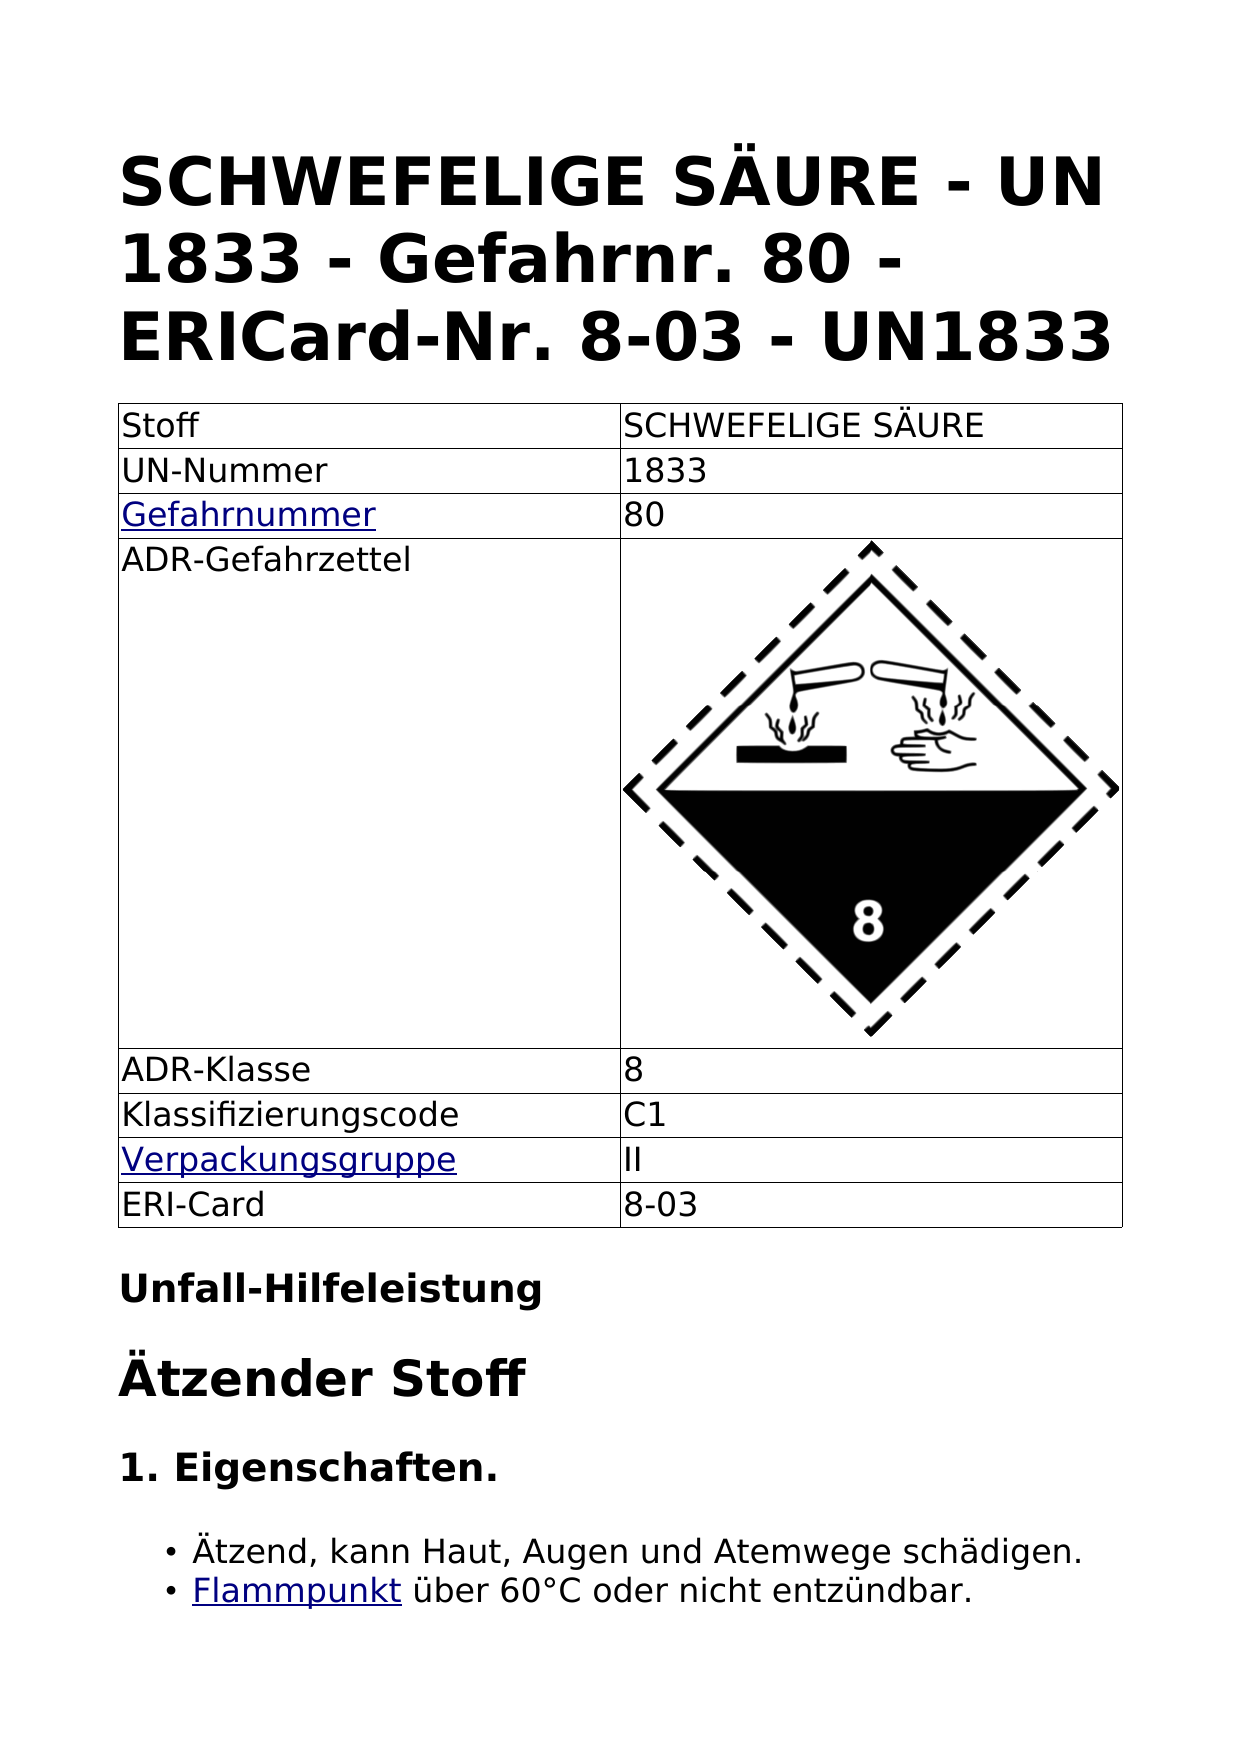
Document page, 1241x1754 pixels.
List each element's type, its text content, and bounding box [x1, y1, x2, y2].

table_cell ADR-Gefahrzettel [119, 539, 620, 1048]
table_cell II [621, 1138, 1122, 1182]
picture [622, 540, 1120, 1037]
subtitle Ätzender Stoff [118, 1349, 1122, 1408]
subtitle Unfall-Hilfeleistung [118, 1267, 1122, 1312]
table_cell 80 [621, 494, 1122, 538]
table_cell Klassifizierungscode [119, 1094, 620, 1137]
table_cell 1833 [621, 449, 1122, 493]
table_header Stoff [119, 404, 620, 448]
table_cell Gefahrnummer [119, 494, 620, 538]
table_header SCHWEFELIGE SÄURE [621, 404, 1122, 448]
list Ätzend, kann Haut, Augen und Atemwege schädigen. [177, 1532, 1122, 1571]
table_cell 8-03 [621, 1183, 1122, 1227]
table_cell 8 [621, 1049, 1122, 1092]
table_cell ERI-Card [119, 1183, 620, 1227]
table_cell UN-Nummer [119, 449, 620, 493]
table_cell C1 [621, 1094, 1122, 1137]
table_cell ADR-Klasse [119, 1049, 620, 1092]
table_cell [621, 539, 1122, 1048]
subtitle 1. Eigenschaften. [118, 1445, 1122, 1490]
subtitle SCHWEFELIGE SÄURE - UN 1833 - Gefahrnr. 80 - ERICard-Nr. 8-03 - UN1833 [118, 143, 1122, 376]
table_cell Verpackungsgruppe [119, 1138, 620, 1182]
list Flammpunkt über 60°C oder nicht entzündbar. [177, 1571, 1122, 1610]
